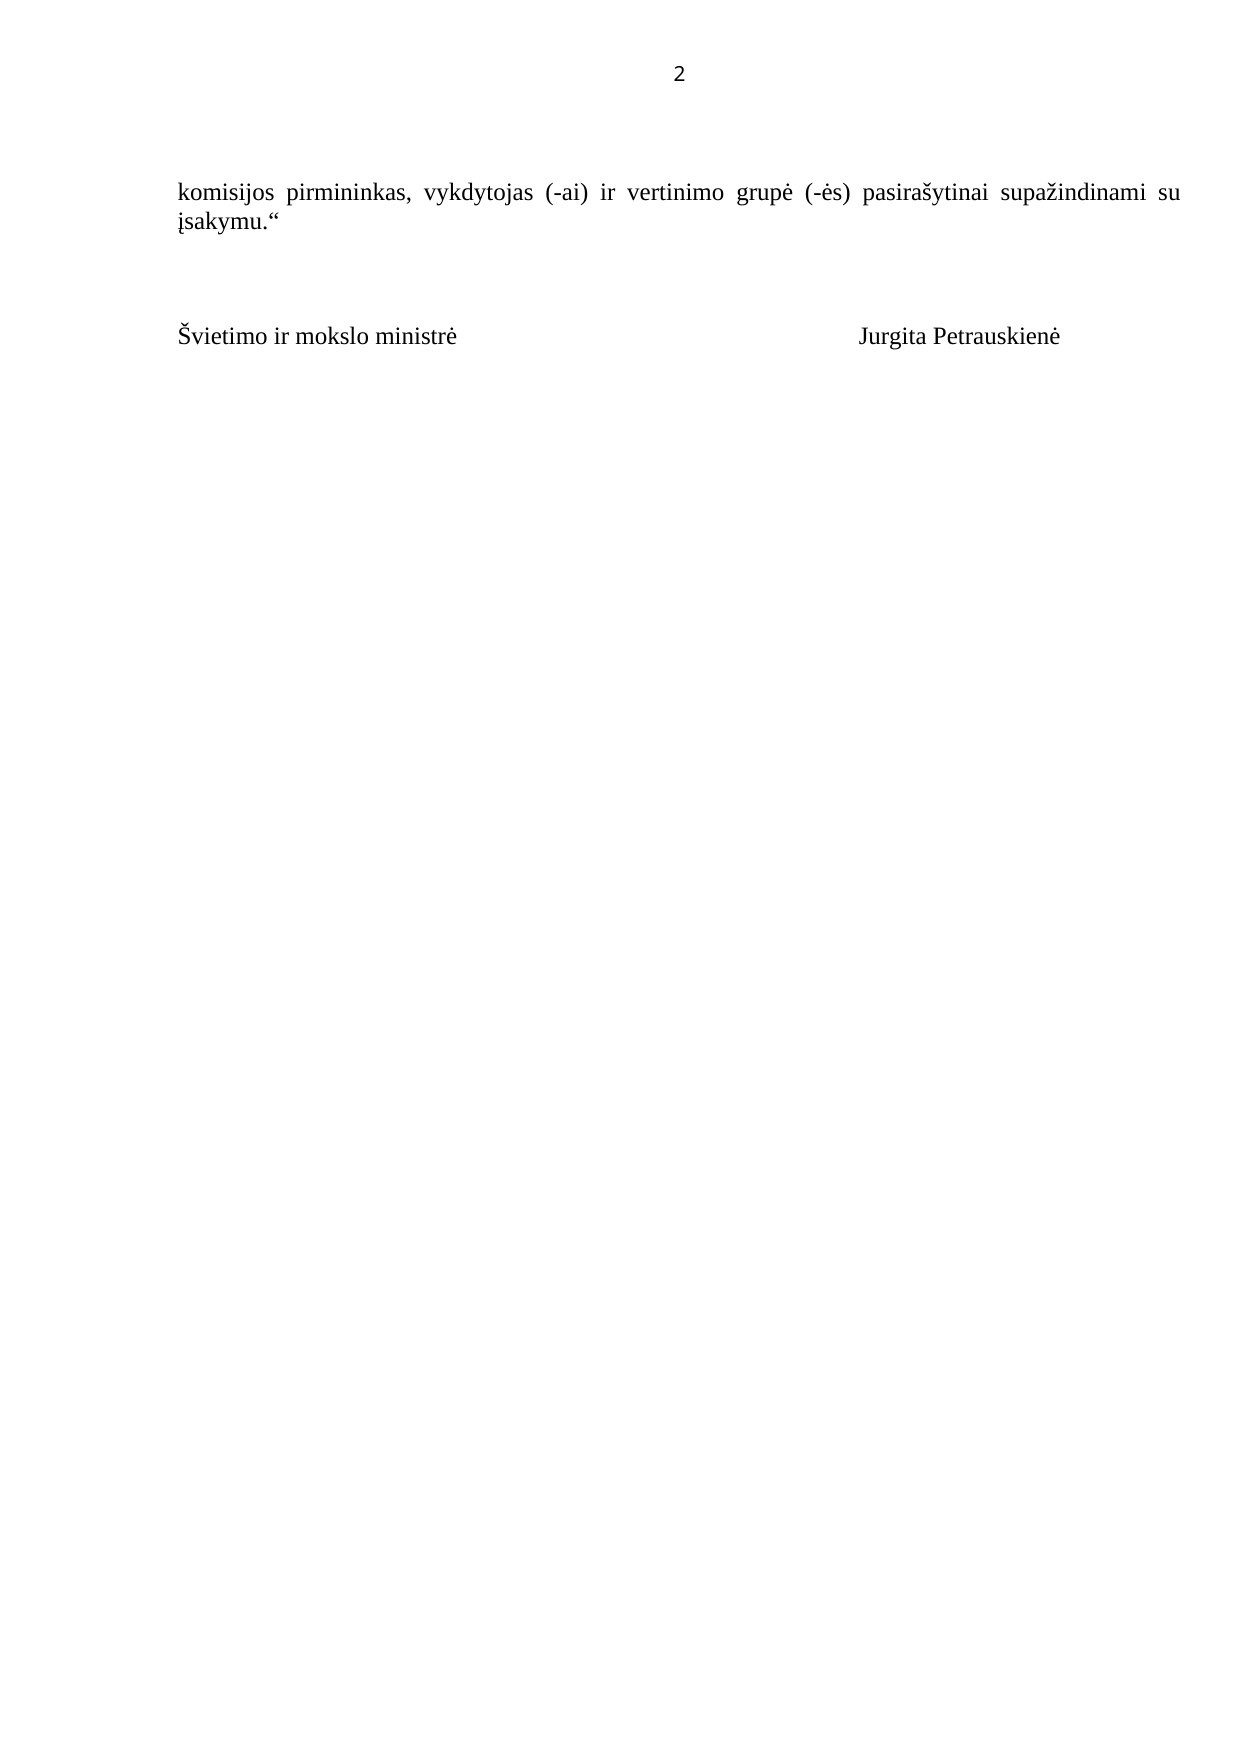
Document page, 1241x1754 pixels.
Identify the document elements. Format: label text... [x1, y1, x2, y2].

text Švietimo ir mokslo ministrė Jurgita Petrauskienė [177, 321, 1181, 350]
text komisijos pirmininkas, vykdytojas (-ai) ir vertinimo grupė (-ės) pasirašytinai supažindinami su įsakymu.“ [177, 177, 1181, 235]
